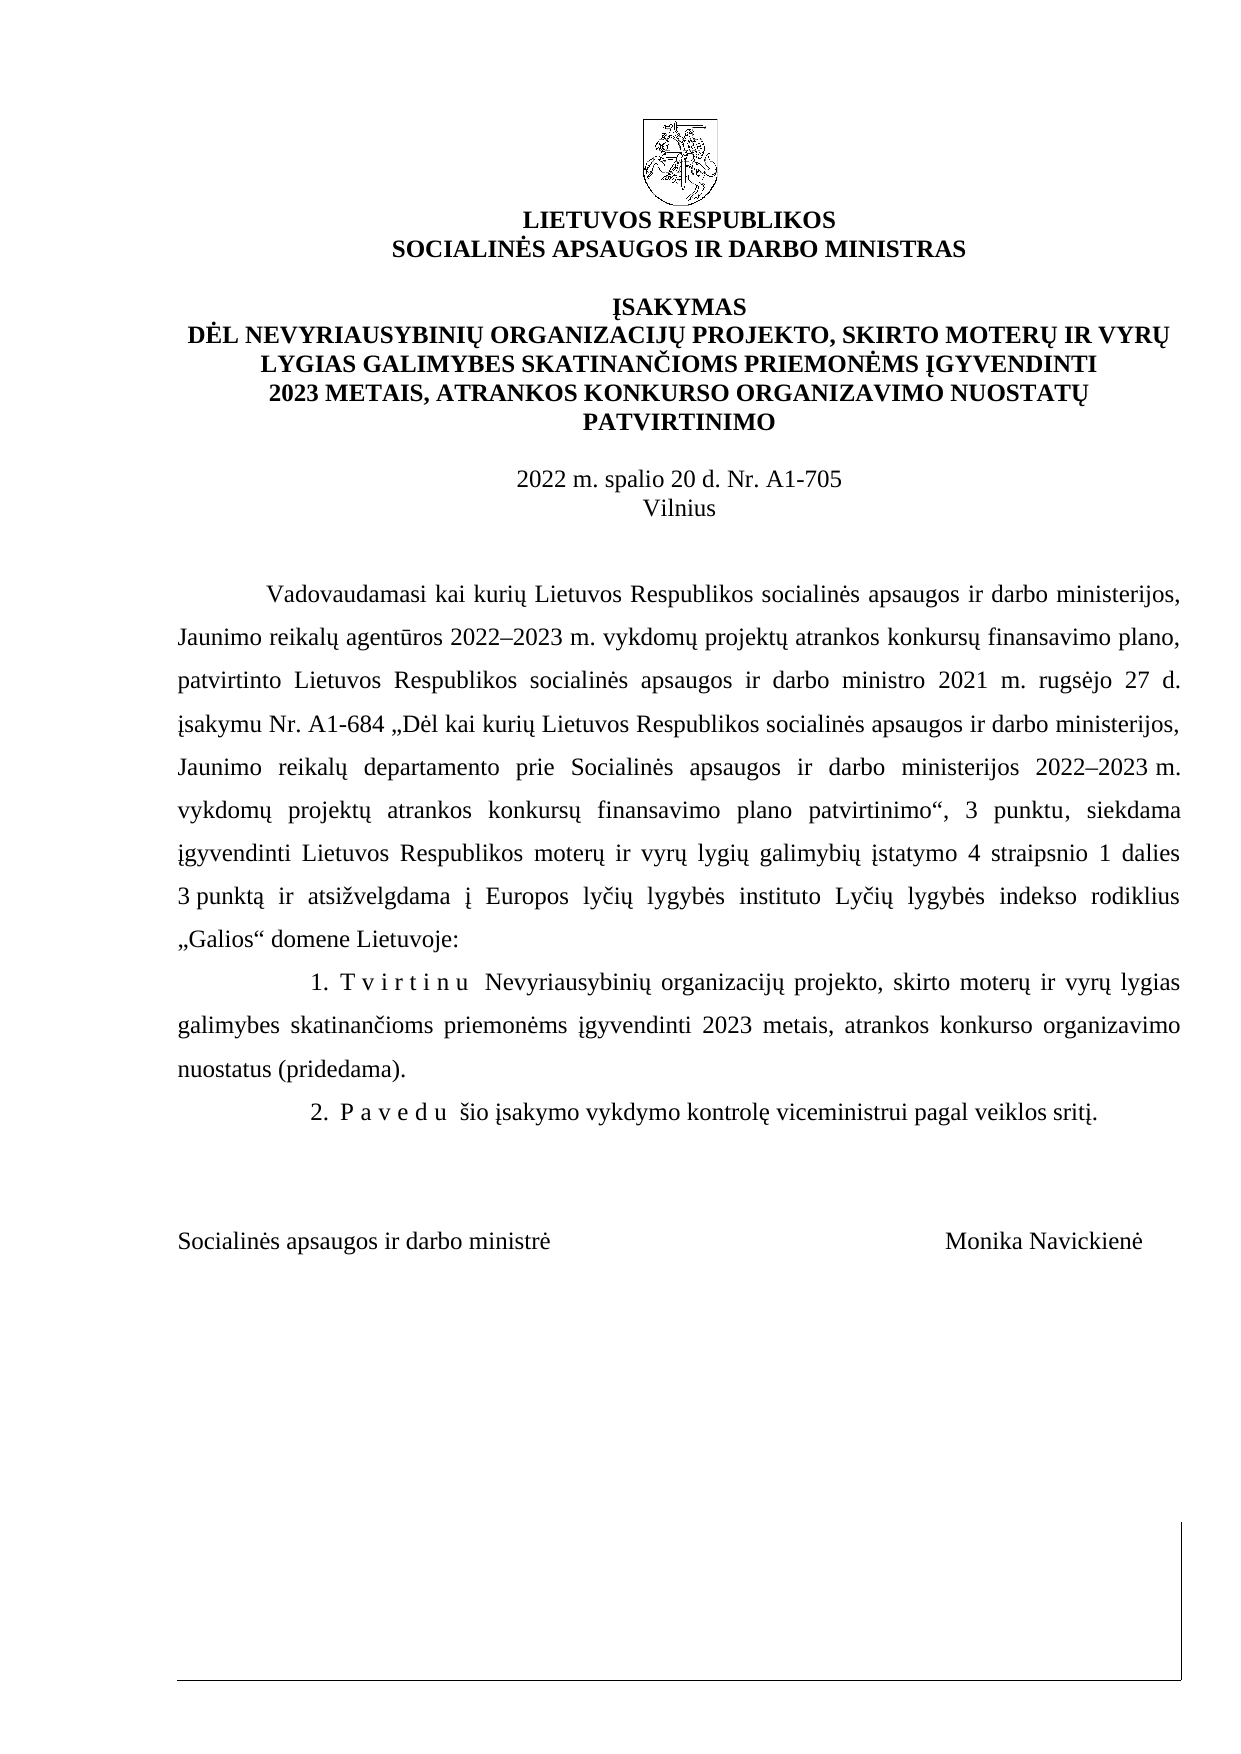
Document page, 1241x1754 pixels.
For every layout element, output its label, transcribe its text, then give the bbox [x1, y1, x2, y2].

text LIETUVOS RESPUBLIKOS SOCIALINĖS APSAUGOS IR DARBO MINISTRAS [177, 206, 1181, 263]
text Socialinės apsaugos ir darbo ministrė Monika Navickienė [177, 1226, 1181, 1255]
text 2022 m. spalio 20 d. Nr. A1-705 [177, 464, 1181, 493]
text Dėl NEVYRIAUSYBINIŲ ORGANIZACIJŲ PROJEKTo, SKIRTo moterų ir vyrų lygias galimybes skatinančioms priemonėms įgyvendinti 2023 metais, ATRANKOS KONKURSO ORGANIZAVIMO nuostatų patvirtinimo [177, 321, 1181, 436]
text 1. Tvirtinu Nevyriausybinių organizacijų projekto, skirto moterų ir vyrų lygias galimybes skatinančioms priemonėms įgyvendinti 2023 metais, atrankos konkurso organizavimo nuostatus (pridedama). [177, 967, 1181, 1082]
text Vilnius [177, 493, 1181, 522]
text 2. Pavedu šio įsakymo vykdymo kontrolę viceministrui pagal veiklos sritį. [177, 1097, 1181, 1126]
text Vadovaudamasi kai kurių Lietuvos Respublikos socialinės apsaugos ir darbo ministerijos, Jaunimo reikalų agentūros 2022–2023 m. vykdomų projektų atrankos konkursų finansavimo plano, patvirtinto Lietuvos Respublikos socialinės apsaugos ir darbo ministro 2021 m. rugsėjo 27 d. įsakymu Nr. A1-684 „Dėl kai kurių Lietuvos Respublikos socialinės apsaugos ir darbo ministerijos, Jaunimo reikalų departamento prie Socialinės apsaugos ir darbo ministerijos 2022–2023 m. vykdomų projektų atrankos konkursų finansavimo plano patvirtinimo“, 3 punktu, siekdama įgyvendinti Lietuvos Respublikos moterų ir vyrų lygių galimybių įstatymo 4 straipsnio 1 dalies 3 punktą ir atsižvelgdama į Europos lyčių lygybės instituto Lyčių lygybės indekso rodiklius „Galios“ domene Lietuvoje: [177, 579, 1181, 953]
text ĮSAKYMAS [177, 292, 1181, 321]
